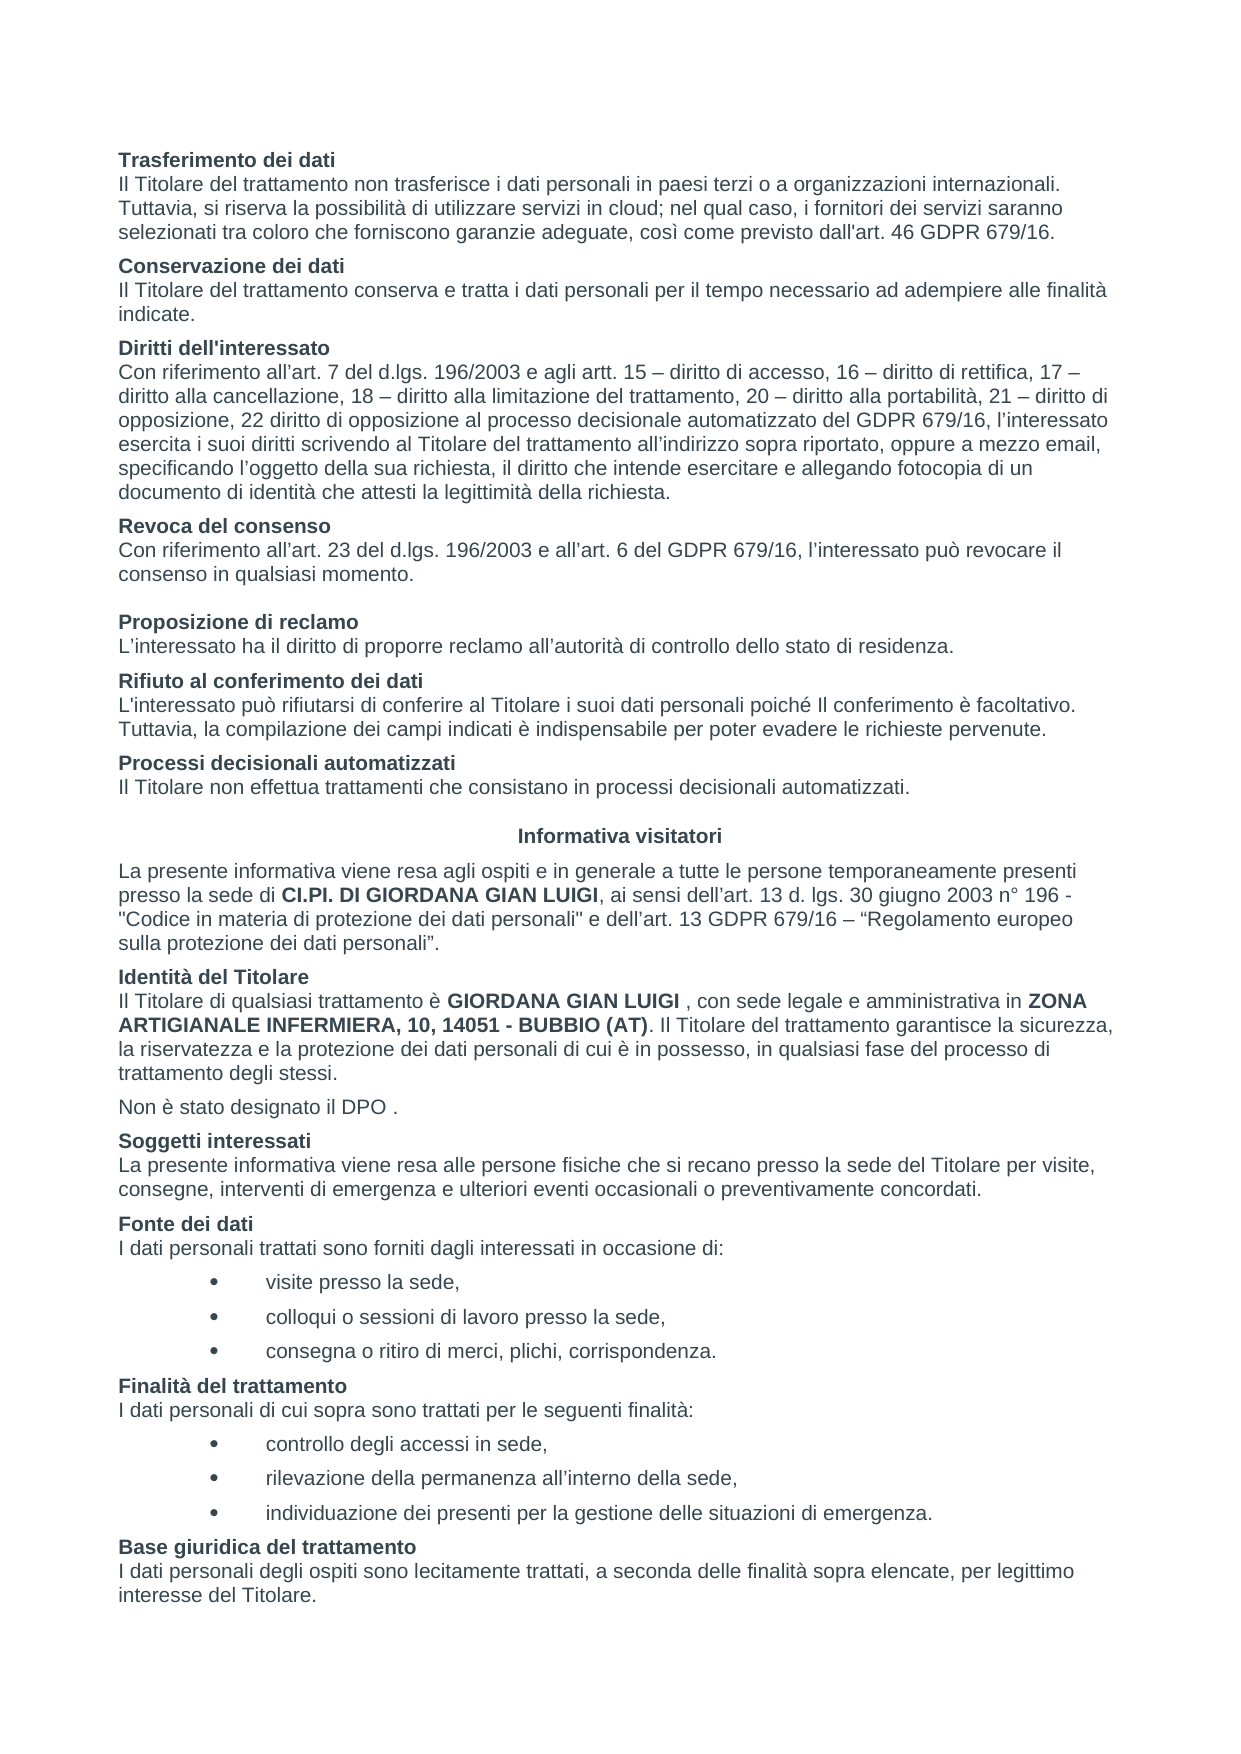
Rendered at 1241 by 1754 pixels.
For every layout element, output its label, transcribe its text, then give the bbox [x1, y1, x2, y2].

text Informativa visitatori [118, 824, 1122, 848]
list controllo degli accessi in sede, [210, 1432, 1122, 1456]
list rilevazione della permanenza all’interno della sede, [210, 1466, 1122, 1490]
text Trasferimento dei dati Il Titolare del trattamento non trasferisce i dati personali in paesi terzi o a organizzazioni internazionali. Tuttavia, si riserva la possibilità di utilizzare servizi in cloud; nel qual caso, i fornitori dei servizi saranno selezionati tra coloro che forniscono garanzie adeguate, così come previsto dall'art. 46 GDPR 679/16. [118, 148, 1122, 243]
list consegna o ritiro di merci, plichi, corrispondenza. [210, 1339, 1122, 1363]
text Rifiuto al conferimento dei dati L'interessato può rifiutarsi di conferire al Titolare i suoi dati personali poiché Il conferimento è facoltativo. Tuttavia, la compilazione dei campi indicati è indispensabile per poter evadere le richieste pervenute. [118, 668, 1122, 740]
list visite presso la sede, [210, 1270, 1122, 1294]
text Diritti dell'interessato Con riferimento all’art. 7 del d.lgs. 196/2003 e agli artt. 15 – diritto di accesso, 16 – diritto di rettifica, 17 – diritto alla cancellazione, 18 – diritto alla limitazione del trattamento, 20 – diritto alla portabilità, 21 – diritto di opposizione, 22 diritto di opposizione al processo decisionale automatizzato del GDPR 679/16, l’interessato esercita i suoi diritti scrivendo al Titolare del trattamento all’indirizzo sopra riportato, oppure a mezzo email, specificando l’oggetto della sua richiesta, il diritto che intende esercitare e allegando fotocopia di un documento di identità che attesti la legittimità della richiesta. [118, 336, 1122, 504]
list individuazione dei presenti per la gestione delle situazioni di emergenza. [210, 1501, 1122, 1525]
text Proposizione di reclamo L’interessato ha il diritto di proporre reclamo all’autorità di controllo dello stato di residenza. [118, 610, 1122, 658]
text Fonte dei dati I dati personali trattati sono forniti dagli interessati in occasione di: [118, 1212, 1122, 1259]
text Soggetti interessati La presente informativa viene resa alle persone fisiche che si recano presso la sede del Titolare per visite, consegne, interventi di emergenza e ulteriori eventi occasionali o preventivamente concordati. [118, 1129, 1122, 1201]
text Finalità del trattamento I dati personali di cui sopra sono trattati per le seguenti finalità: [118, 1373, 1122, 1421]
text Revoca del consenso Con riferimento all’art. 23 del d.lgs. 196/2003 e all’art. 6 del GDPR 679/16, l’interessato può revocare il consenso in qualsiasi momento. [118, 514, 1122, 586]
text Conservazione dei dati Il Titolare del trattamento conserva e tratta i dati personali per il tempo necessario ad adempiere alle finalità indicate. [118, 254, 1122, 326]
text Identità del Titolare Il Titolare di qualsiasi trattamento è GIORDANA GIAN LUIGI , con sede legale e amministrativa in ZONA ARTIGIANALE INFERMIERA, 10, 14051 - BUBBIO (AT). Il Titolare del trattamento garantisce la sicurezza, la riservatezza e la protezione dei dati personali di cui è in possesso, in qualsiasi fase del processo di trattamento degli stessi. [118, 965, 1122, 1084]
text Processi decisionali automatizzati Il Titolare non effettua trattamenti che consistano in processi decisionali automatizzati. [118, 751, 1122, 799]
text Non è stato designato il DPO . [118, 1095, 1122, 1119]
text Base giuridica del trattamento I dati personali degli ospiti sono lecitamente trattati, a seconda delle finalità sopra elencate, per legittimo interesse del Titolare. [118, 1535, 1122, 1607]
list colloqui o sessioni di lavoro presso la sede, [210, 1304, 1122, 1328]
text La presente informativa viene resa agli ospiti e in generale a tutte le persone temporaneamente presenti presso la sede di CI.PI. DI GIORDANA GIAN LUIGI, ai sensi dell’art. 13 d. lgs. 30 giugno 2003 n° 196 - "Codice in materia di protezione dei dati personali" e dell’art. 13 GDPR 679/16 – “Regolamento europeo sulla protezione dei dati personali”. [118, 858, 1122, 954]
